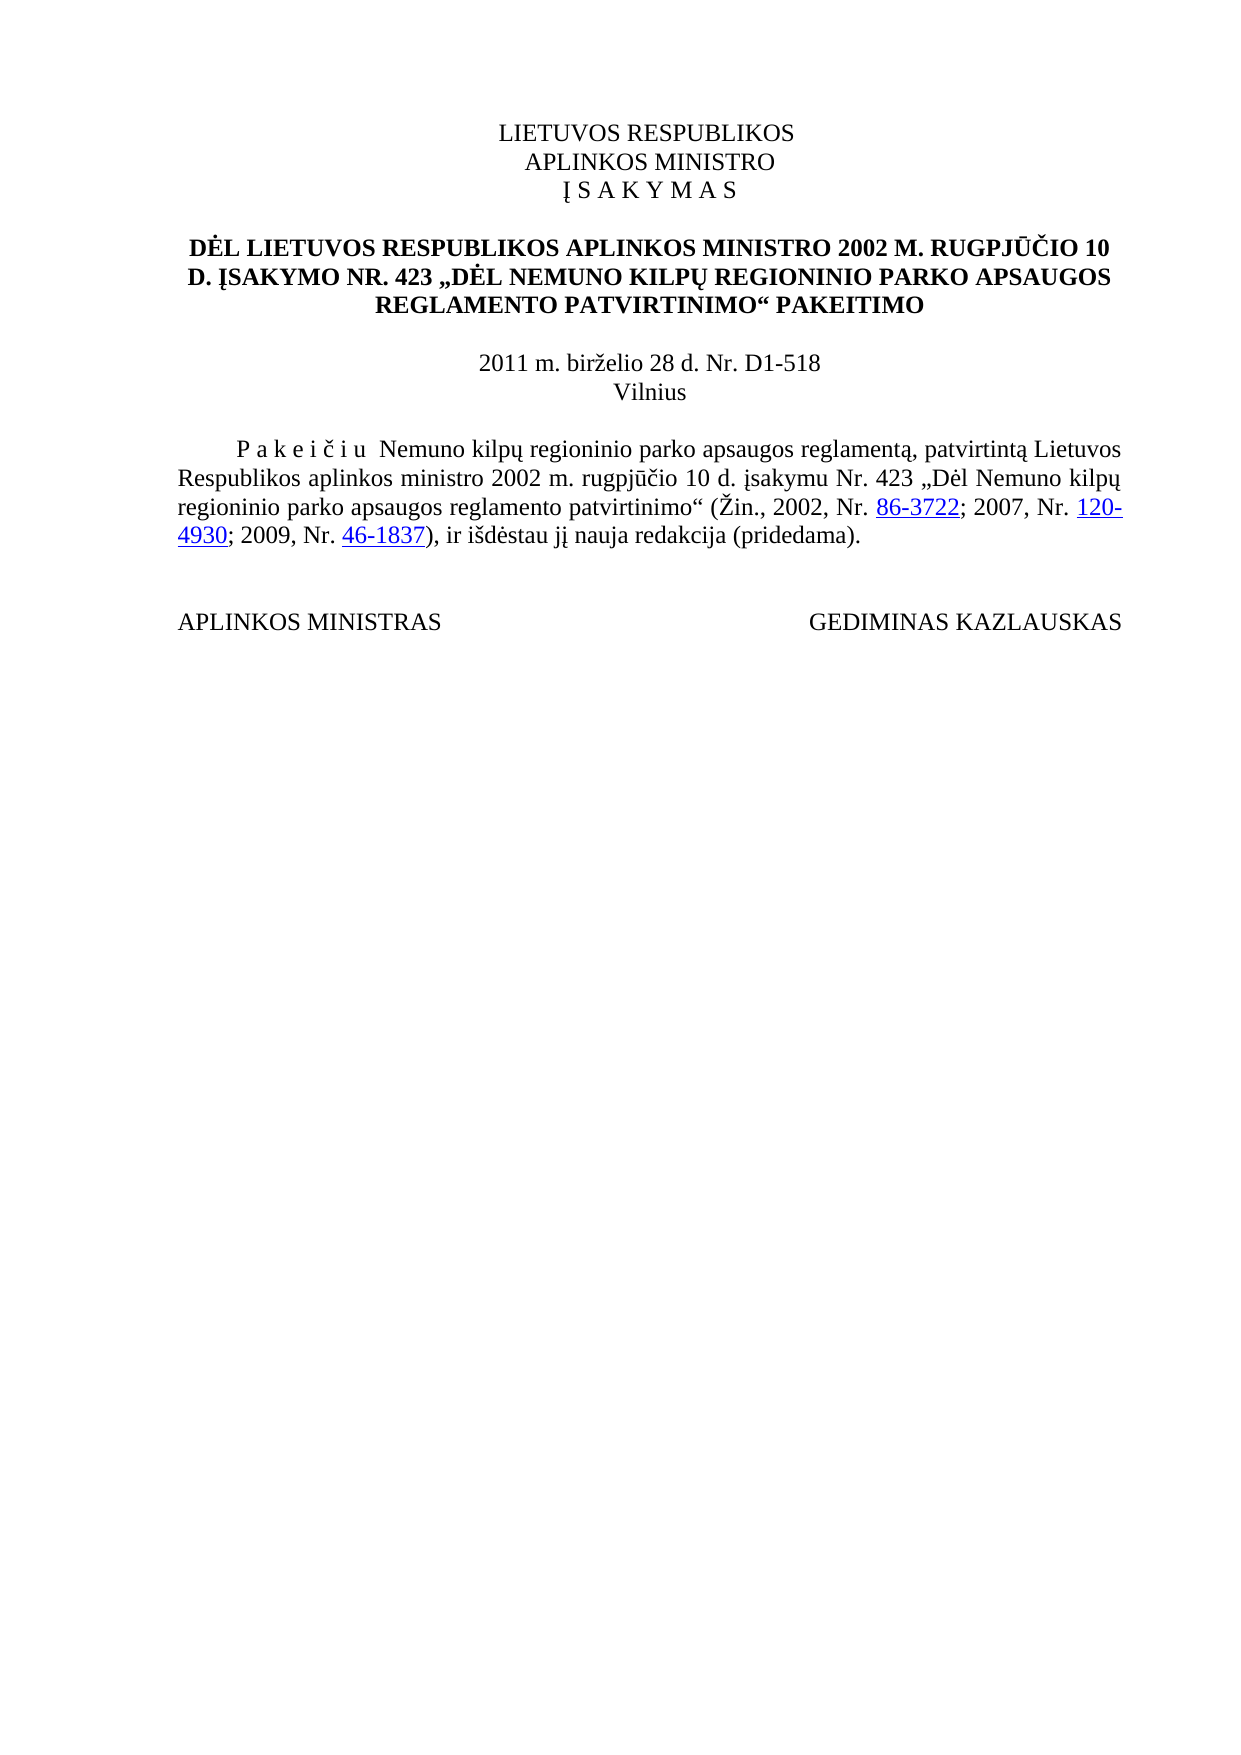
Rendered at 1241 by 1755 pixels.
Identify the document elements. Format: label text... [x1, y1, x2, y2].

text 2011 m. birželio 28 d. Nr. D1-518 [177, 348, 1122, 377]
text Vilnius [177, 377, 1122, 406]
text APLINKOS MINISTRO [177, 147, 1122, 176]
text Pakeičiu Nemuno kilpų regioninio parko apsaugos reglamentą, patvirtintą Lietuvos Respublikos aplinkos ministro 2002 m. rugpjūčio 10 d. įsakymu Nr. 423 „Dėl Nemuno kilpų regioninio parko apsaugos reglamento patvirtinimo“ (Žin., 2002, Nr. 86-3722; 2007, Nr. 120-4930; 2009, Nr. 46-1837), ir išdėstau jį nauja redakcija (pridedama). [177, 434, 1122, 549]
text DĖL LIETUVOS RESPUBLIKOS APLINKOS MINISTRO 2002 m. RUGPJŪČIO 10 d. ĮSAKYMO Nr. 423 „DĖL NEMUNO KILPŲ REGIONINIO PARKO APSAUGOS REGLAMENTO PATVIRTINIMO“ PAKEITIMO [177, 233, 1122, 319]
text LIETUVOS RESPUBLIKOS [177, 118, 1122, 147]
text ĮSAKYMAS [177, 176, 1122, 204]
text Aplinkos ministras Gediminas Kazlauskas [177, 607, 1122, 636]
